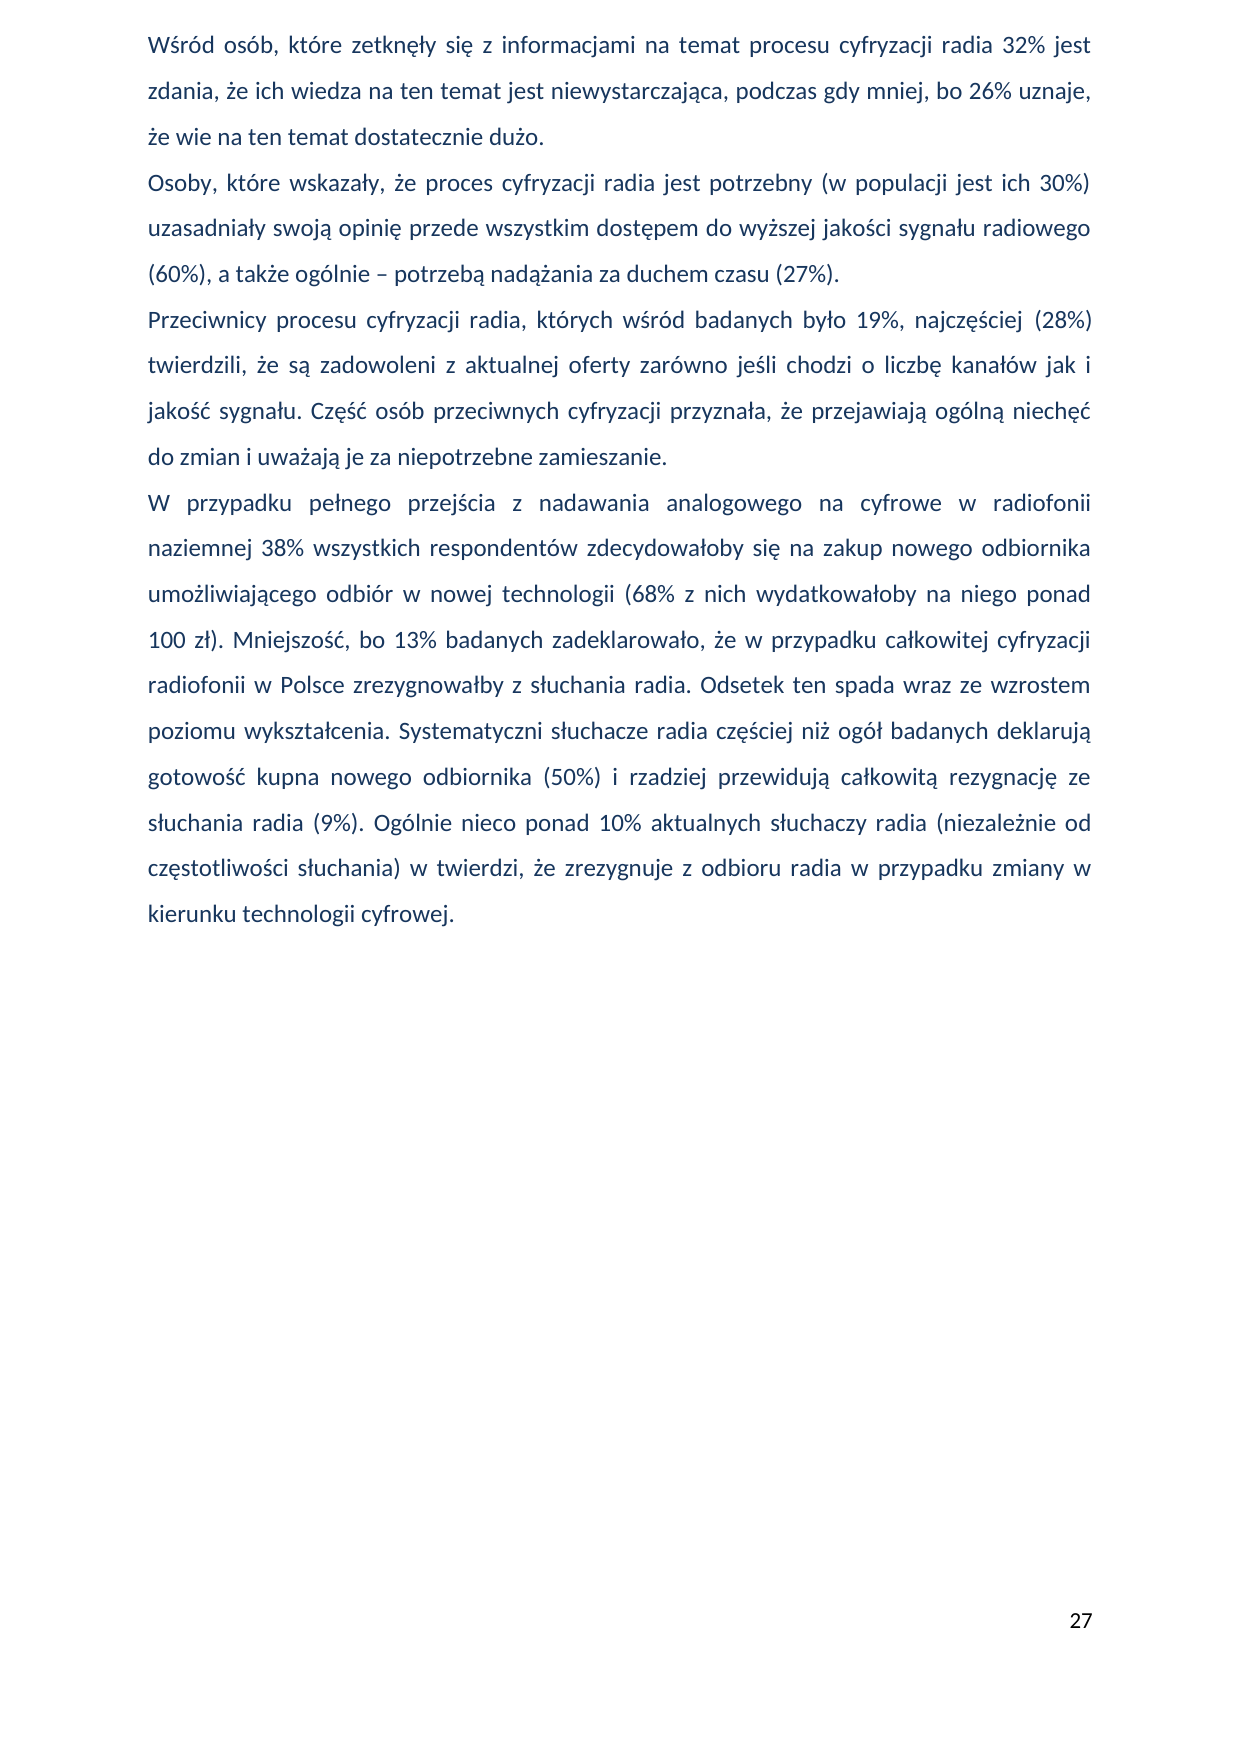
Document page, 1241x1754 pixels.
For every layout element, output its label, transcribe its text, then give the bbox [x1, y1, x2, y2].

text W przypadku pełnego przejścia z nadawania analogowego na cyfrowe w radiofonii naziemnej 38% wszystkich respondentów zdecydowałoby się na zakup nowego odbiornika umożliwiającego odbiór w nowej technologii (68% z nich wydatkowałoby na niego ponad 100 zł). Mniejszość, bo 13% badanych zadeklarowało, że w przypadku całkowitej cyfryzacji radiofonii w Polsce zrezygnowałby z słuchania radia. Odsetek ten spada wraz ze wzrostem poziomu wykształcenia. Systematyczni słuchacze radia częściej niż ogół badanych deklarują gotowość kupna nowego odbiornika (50%) i rzadziej przewidują całkowitą rezygnację ze słuchania radia (9%). Ogólnie nieco ponad 10% aktualnych słuchaczy radia (niezależnie od częstotliwości słuchania) w twierdzi, że zrezygnuje z odbioru radia w przypadku zmiany w kierunku technologii cyfrowej. [148, 487, 1092, 929]
text Przeciwnicy procesu cyfryzacji radia, których wśród badanych było 19%, najczęściej (28%) twierdzili, że są zadowoleni z aktualnej oferty zarówno jeśli chodzi o liczbę kanałów jak i jakość sygnału. Część osób przeciwnych cyfryzacji przyznała, że przejawiają ogólną niechęć do zmian i uważają je za niepotrzebne zamieszanie. [148, 304, 1092, 472]
text Wśród osób, które zetknęły się z informacjami na temat procesu cyfryzacji radia 32% jest zdania, że ich wiedza na ten temat jest niewystarczająca, podczas gdy mniej, bo 26% uznaje, że wie na ten temat dostatecznie dużo. [148, 29, 1092, 151]
text Osoby, które wskazały, że proces cyfryzacji radia jest potrzebny (w populacji jest ich 30%) uzasadniały swoją opinię przede wszystkim dostępem do wyższej jakości sygnału radiowego (60%), a także ogólnie – potrzebą nadążania za duchem czasu (27%). [148, 167, 1092, 289]
